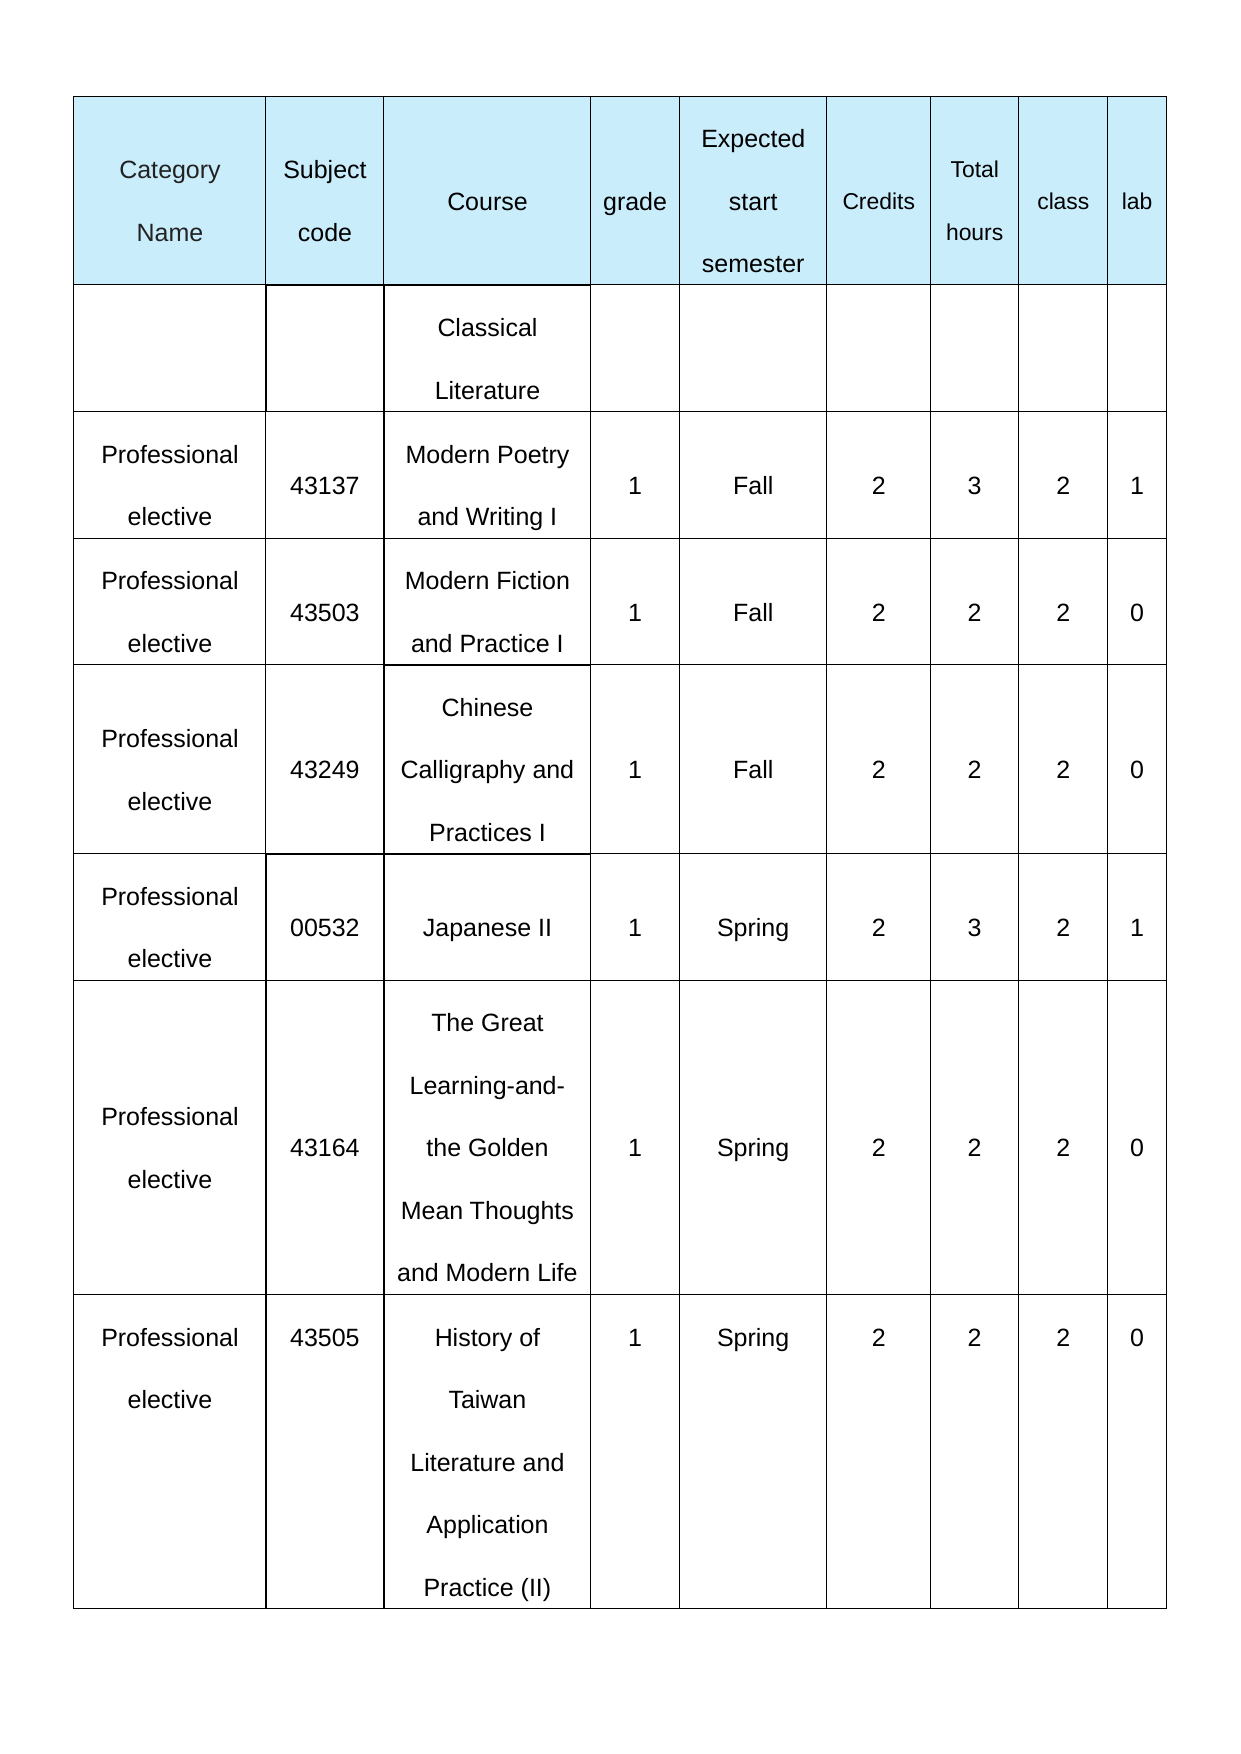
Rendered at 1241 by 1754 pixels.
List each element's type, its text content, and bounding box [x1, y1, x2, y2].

table_cell The Great Learning-and-the Golden Mean Thoughts and Modern Life [385, 981, 590, 1294]
table_cell 1 [591, 665, 679, 853]
table_cell 2 [827, 412, 930, 537]
table_cell 2 [931, 539, 1018, 664]
table_header Total hours [931, 97, 1018, 284]
table_cell 1 [591, 981, 679, 1294]
table_cell Professional elective [74, 412, 265, 537]
table_cell [74, 285, 265, 411]
table_cell 2 [1019, 854, 1107, 979]
table_cell Professional elective [74, 1295, 265, 1608]
table_cell [1108, 285, 1166, 411]
table_cell [827, 285, 930, 411]
table_cell 43505 [267, 1295, 383, 1608]
table_header Course [384, 97, 590, 284]
table_cell Fall [680, 665, 826, 853]
table_cell 43137 [266, 412, 383, 537]
table_cell [1019, 285, 1107, 411]
table_cell Spring [680, 981, 826, 1294]
table_cell 1 [1108, 412, 1166, 537]
table_cell Fall [680, 539, 826, 664]
table_cell Chinese Calligraphy and Practices I [385, 666, 590, 853]
table_header Expected start semester [680, 97, 826, 284]
table_cell 2 [931, 981, 1018, 1294]
table_cell [267, 286, 383, 411]
table_cell 2 [827, 539, 930, 664]
table_cell [931, 285, 1018, 411]
table_cell 2 [1019, 1295, 1107, 1608]
table_cell 1 [591, 539, 679, 664]
table_header Credits [827, 97, 930, 284]
table_cell 1 [1108, 854, 1166, 979]
table_header lab [1108, 97, 1166, 284]
table_cell 1 [591, 1295, 679, 1608]
table_cell 1 [591, 854, 679, 979]
table_cell [591, 285, 679, 411]
table_cell Modern Fiction and Practice I [385, 539, 590, 664]
table_cell Fall [680, 412, 826, 537]
table_cell 2 [931, 1295, 1018, 1608]
table_cell Professional elective [74, 981, 265, 1294]
table_header class [1019, 97, 1107, 284]
table_cell 43164 [267, 981, 383, 1294]
table_cell 2 [827, 981, 930, 1294]
table_cell Professional elective [74, 539, 265, 664]
table_cell 43503 [266, 539, 383, 664]
table_cell 2 [1019, 665, 1107, 853]
table_cell 1 [591, 412, 679, 537]
table_cell Classical Literature [385, 286, 590, 411]
table_cell 00532 [267, 855, 383, 979]
table_cell [680, 285, 826, 411]
table_cell 2 [931, 665, 1018, 853]
table_cell Spring [680, 1295, 826, 1608]
table_cell Japanese II [385, 855, 590, 979]
table_cell 0 [1108, 981, 1166, 1294]
table_cell History of Taiwan Literature and Application Practice (II) [385, 1295, 590, 1608]
table_cell 2 [827, 665, 930, 853]
table_cell 2 [1019, 412, 1107, 537]
table_cell 43249 [266, 665, 383, 853]
table_header grade [591, 97, 679, 284]
table_cell 3 [931, 854, 1018, 979]
table_cell 2 [827, 1295, 930, 1608]
table_header Subject code [266, 97, 383, 284]
table_cell 0 [1108, 665, 1166, 853]
table_cell 2 [827, 854, 930, 979]
table_cell 0 [1108, 1295, 1166, 1608]
table_cell 2 [1019, 981, 1107, 1294]
table_cell Professional elective [74, 854, 265, 979]
table_cell 2 [1019, 539, 1107, 664]
table_cell Professional elective [74, 665, 265, 853]
table_cell Spring [680, 854, 826, 979]
table_cell 3 [931, 412, 1018, 537]
table_cell 0 [1108, 539, 1166, 664]
table_cell Modern Poetry and Writing I [385, 412, 590, 537]
table_header Category Name [74, 97, 265, 284]
